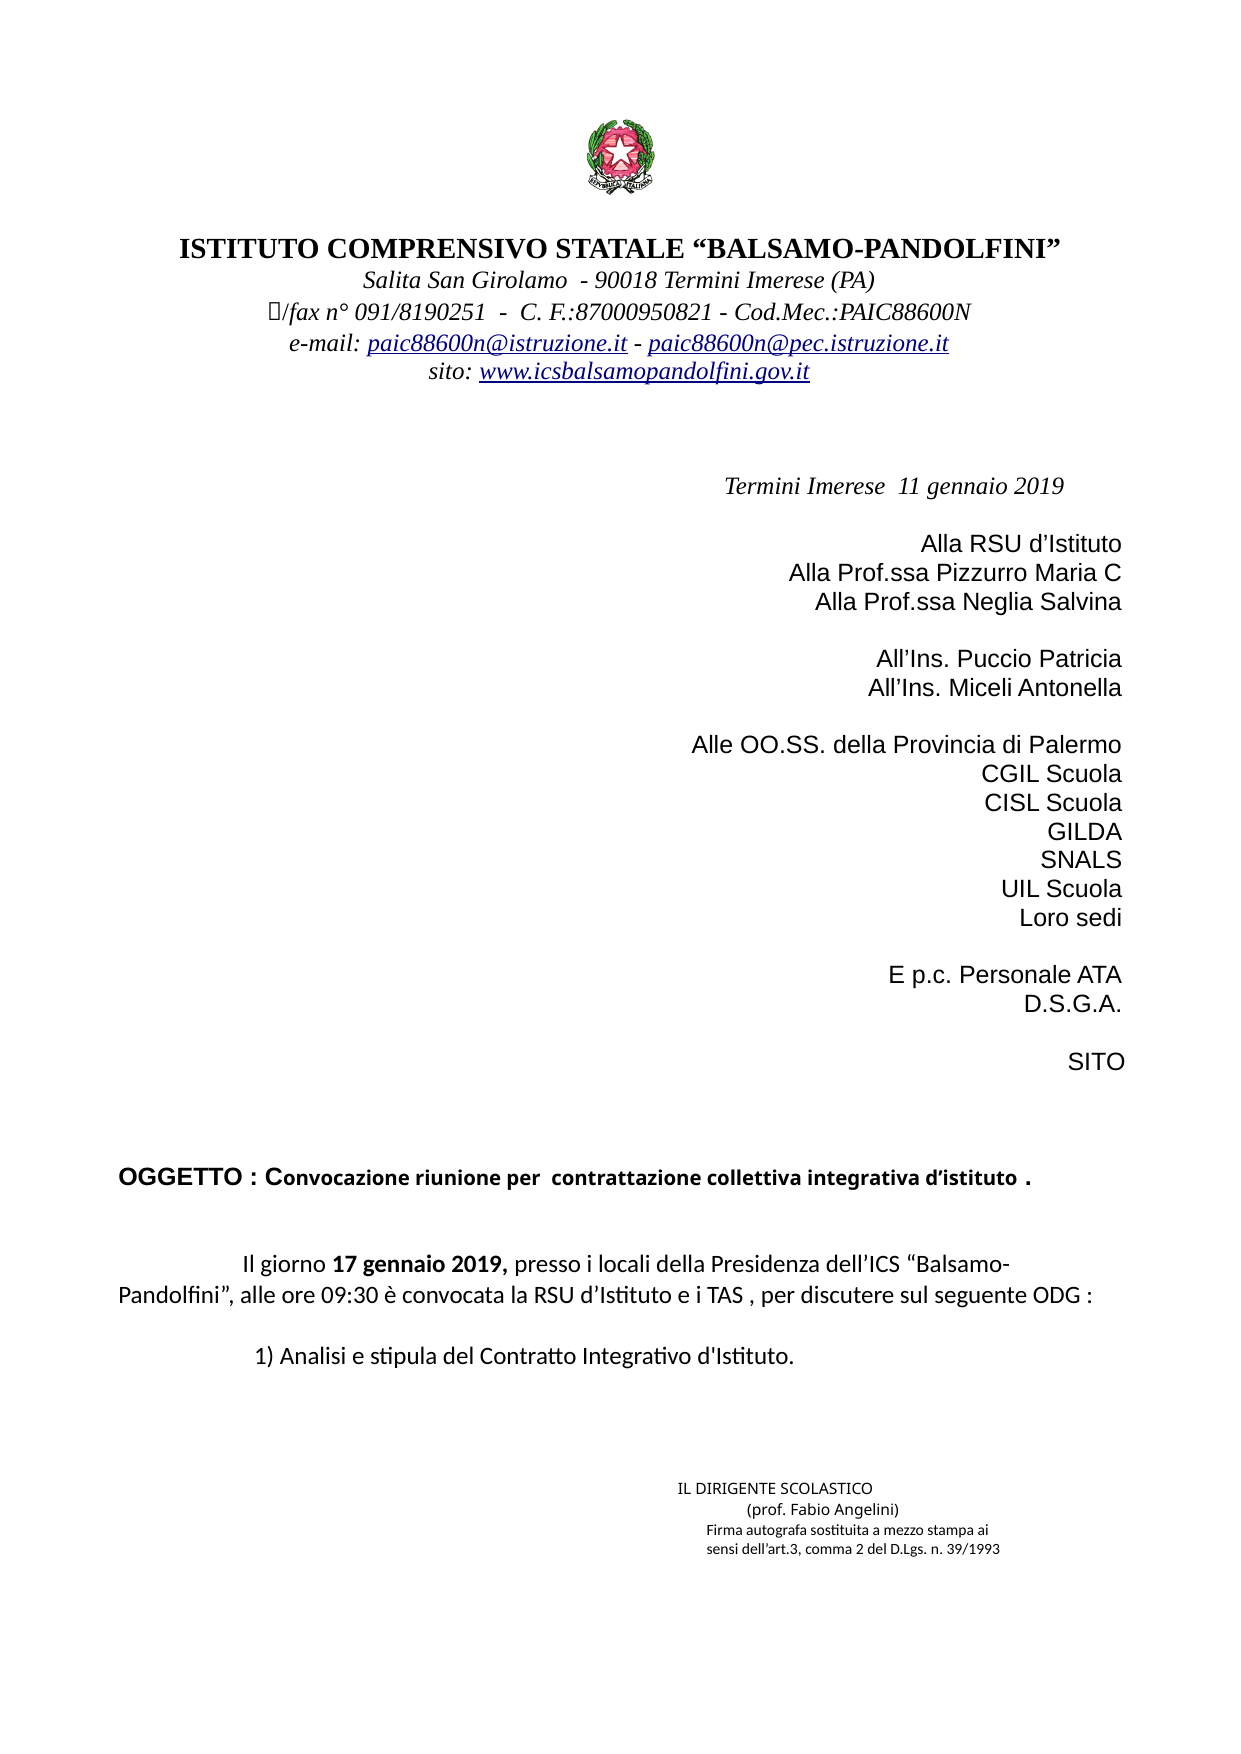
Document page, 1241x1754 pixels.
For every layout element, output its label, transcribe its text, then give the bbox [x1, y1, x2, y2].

text All’Ins. Puccio Patricia [118, 644, 1122, 673]
picture [584, 118, 656, 198]
text Pandolfini”, alle ore 09:30 è convocata la RSU d’Istituto e i TAS , per discutere sul seguente ODG : [118, 1279, 1122, 1309]
text GILDA [118, 816, 1122, 845]
text Alla Prof.ssa Pizzurro Maria C [118, 558, 1122, 586]
text Loro sedi [118, 903, 1122, 931]
text sensi dell’art.3, comma 2 del D.Lgs. n. 39/1993 [118, 1539, 1122, 1558]
text ISTITUTO COMPRENSIVO STATALE “BALSAMO-PANDOLFINI” [118, 231, 1122, 265]
text Termini Imerese 11 gennaio 2019 [118, 471, 1122, 500]
text /fax n° 091/8190251 - C. F.:87000950821 - Cod.Mec.:PAIC88600N [118, 294, 1122, 328]
text CGIL Scuola [118, 759, 1122, 788]
text D.S.G.A. [118, 989, 1122, 1018]
text Firma autografa sostituita a mezzo stampa ai [118, 1520, 1122, 1539]
text E p.c. Personale ATA [118, 960, 1122, 989]
text (prof. Fabio Angelini) [118, 1499, 1122, 1520]
text All’Ins. Miceli Antonella [118, 673, 1122, 701]
text IL DIRIGENTE SCOLASTICO [118, 1478, 1125, 1499]
text sito: www.icsbalsamopandolfini.gov.it [118, 356, 1122, 385]
text SITO [118, 1046, 1125, 1075]
text 1) Analisi e stipula del Contratto Integrativo d'Istituto. [118, 1340, 1122, 1370]
text Alle OO.SS. della Provincia di Palermo [118, 730, 1122, 759]
text Alla RSU d’Istituto [118, 529, 1122, 558]
text e-mail: paic88600n@istruzione.it - paic88600n@pec.istruzione.it [118, 328, 1122, 356]
text CISL Scuola [118, 788, 1122, 816]
text Il giorno 17 gennaio 2019, presso i locali della Presidenza dell’ICS “Balsamo- [118, 1248, 1125, 1279]
text OGGETTO : Convocazione riunione per contrattazione collettiva integrativa d’istituto . [118, 1161, 1125, 1191]
text UIL Scuola [118, 874, 1122, 903]
text Alla Prof.ssa Neglia Salvina [118, 586, 1122, 615]
text Salita San Girolamo - 90018 Termini Imerese (PA) [118, 265, 1122, 294]
text SNALS [118, 845, 1122, 874]
